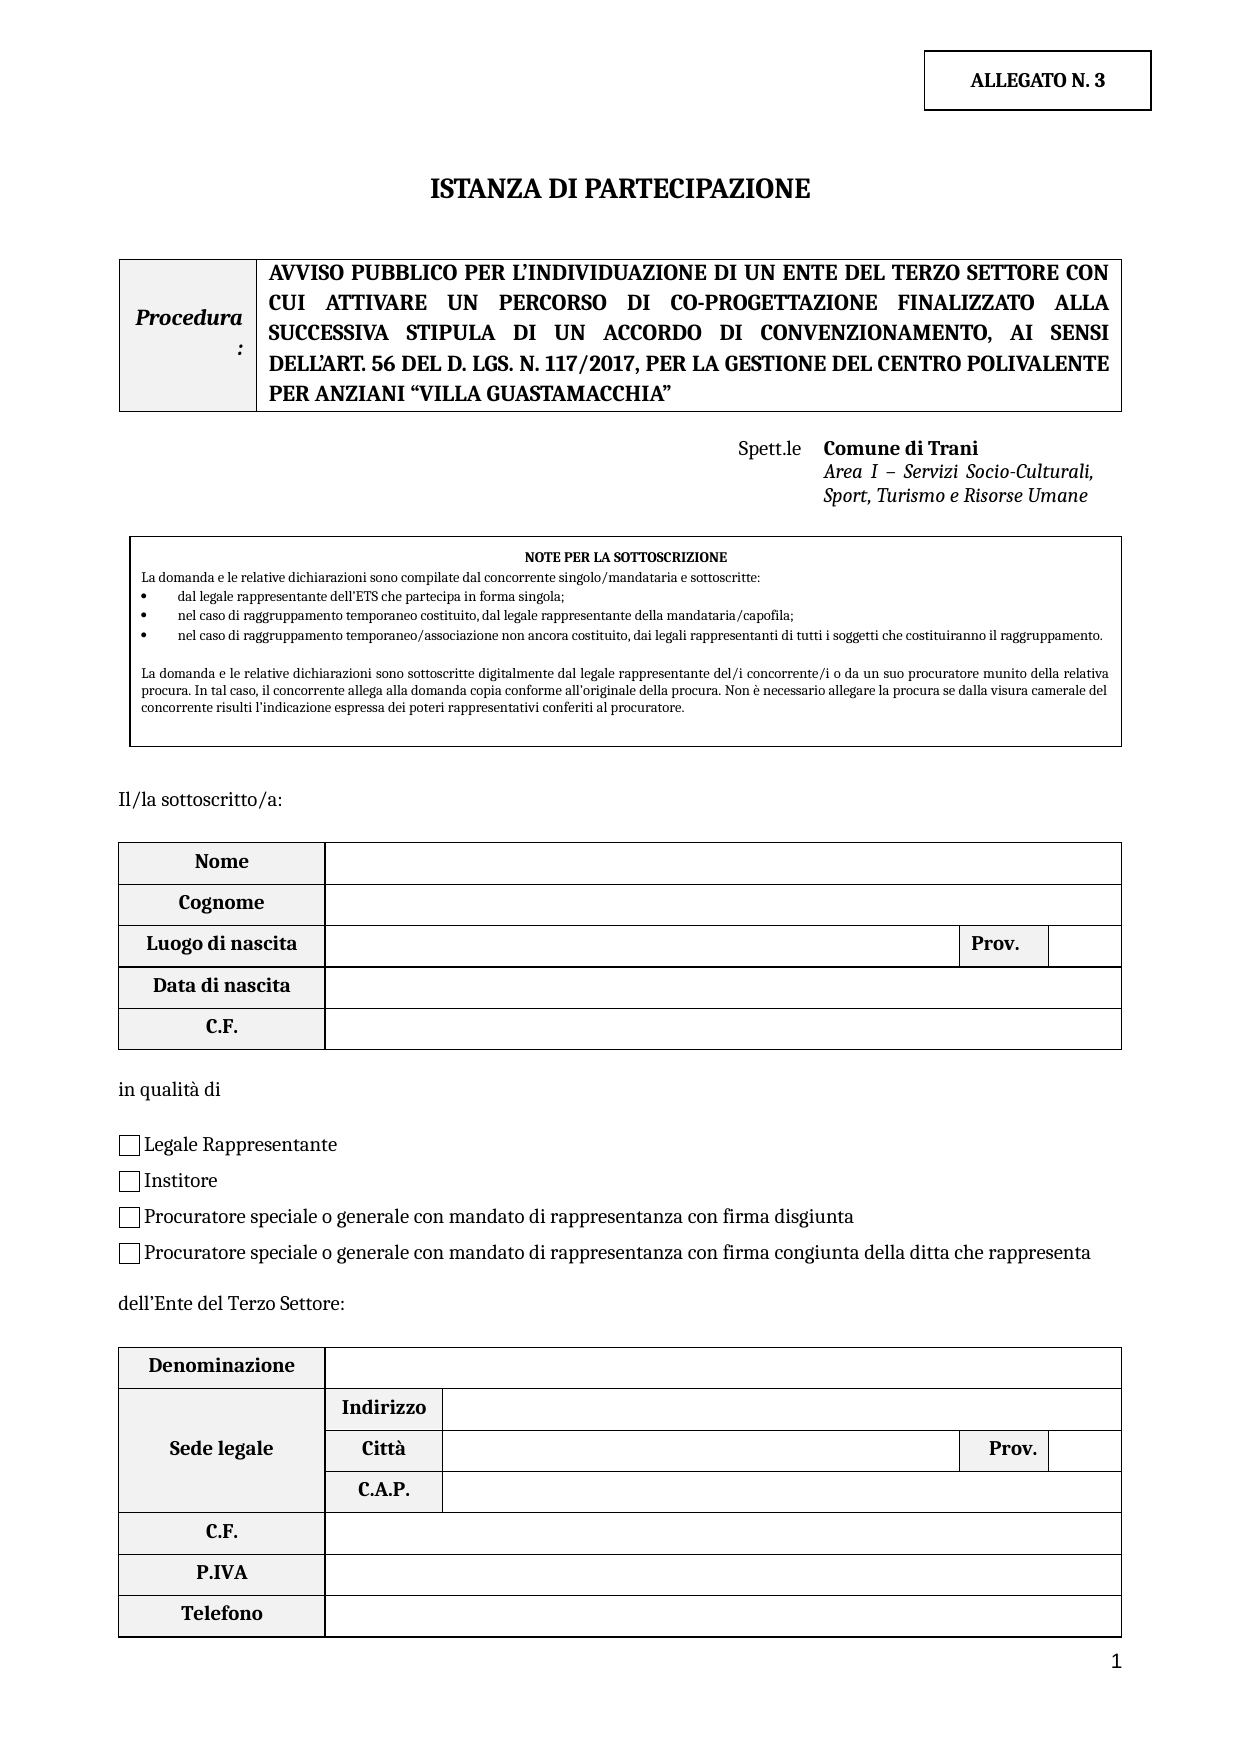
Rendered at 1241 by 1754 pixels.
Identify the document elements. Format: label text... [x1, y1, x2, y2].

table_header Nome [119, 843, 324, 884]
table_cell [326, 968, 1121, 1008]
text ISTANZA DI PARTECIPAZIONE [118, 172, 1122, 206]
text in qualità di [118, 1078, 1122, 1102]
table_cell [326, 1555, 1121, 1595]
table_cell C.F. [119, 1513, 324, 1554]
table_header [326, 1348, 1121, 1388]
table_cell Prov. [960, 926, 1048, 966]
table_cell [1049, 1431, 1121, 1471]
table_header NOTE PER LA SOTTOSCRIZIONE La domanda e le relative dichiarazioni sono compilate dal concorrente singolo/mandataria e sottoscritte: dal legale rappresentante dell’ETS che partecipa in forma singola; nel caso di raggruppamento temporaneo costituito, dal legale rappresentante della mandataria/capofila; nel caso di raggruppamento temporaneo/associazione non ancora costituito, dai legali rappresentanti di tutti i soggetti che costituiranno il raggruppamento. La domanda e le relative dichiarazioni sono sottoscritte digitalmente dal legale rappresentante del/i concorrente/i o da un suo procuratore munito della relativa procura. In tal caso, il concorrente allega alla domanda copia conforme all’originale della procura. Non è necessario allegare la procura se dalla visura camerale del concorrente risulti l’indicazione espressa dei poteri rappresentativi conferiti al procuratore. [131, 537, 1121, 746]
table_cell [443, 1389, 1121, 1429]
table_header Denominazione [119, 1348, 324, 1388]
table_cell C.A.P. [326, 1472, 442, 1512]
table_cell Data di nascita [119, 968, 324, 1008]
table_header Procedura: [120, 260, 256, 411]
table_header Comune di Trani Area I – Servizi Socio-Culturali, Sport, Turismo e Risorse Umane [812, 436, 1107, 509]
text Il/la sottoscritto/a: [118, 787, 1122, 811]
table_cell [326, 1513, 1121, 1554]
table_cell Telefono [119, 1596, 324, 1636]
table_cell Sede legale [119, 1389, 324, 1512]
table_cell C.F. [119, 1009, 324, 1049]
table_header AVVISO PUBBLICO PER L’INDIVIDUAZIONE DI UN ENTE DEL TERZO SETTORE CON CUI ATTIVARE UN PERCORSO DI CO-PROGETTAZIONE FINALIZZATO ALLA SUCCESSIVA STIPULA DI UN ACCORDO DI CONVENZIONAMENTO, AI SENSI DELL’ART. 56 DEL D. LGS. N. 117/2017, PER LA GESTIONE DEL CENTRO POLIVALENTE PER ANZIANI “VILLA GUASTAMACCHIA” [257, 260, 1121, 411]
table_cell [326, 1009, 1121, 1049]
table_cell [326, 1596, 1121, 1636]
table_cell [443, 1431, 959, 1471]
table_cell [443, 1472, 1121, 1512]
text Institore [118, 1168, 1122, 1192]
text Legale Rappresentante [118, 1133, 1122, 1157]
table_cell Cognome [119, 885, 324, 925]
table_cell Indirizzo [326, 1389, 442, 1429]
text Procuratore speciale o generale con mandato di rappresentanza con firma congiunta della ditta che rappresenta [118, 1240, 1122, 1264]
table_header Spett.le [118, 436, 812, 509]
table_cell [1049, 926, 1121, 966]
text Procuratore speciale o generale con mandato di rappresentanza con firma disgiunta [118, 1204, 1122, 1228]
table_cell Città [326, 1431, 442, 1471]
text dell’Ente del Terzo Settore: [118, 1292, 1122, 1316]
table_cell P.IVA [119, 1555, 324, 1595]
table_cell [326, 885, 1121, 925]
table_header [326, 843, 1121, 884]
table_cell Prov. [960, 1431, 1048, 1471]
table_cell Luogo di nascita [119, 926, 324, 966]
table_cell [326, 926, 959, 966]
